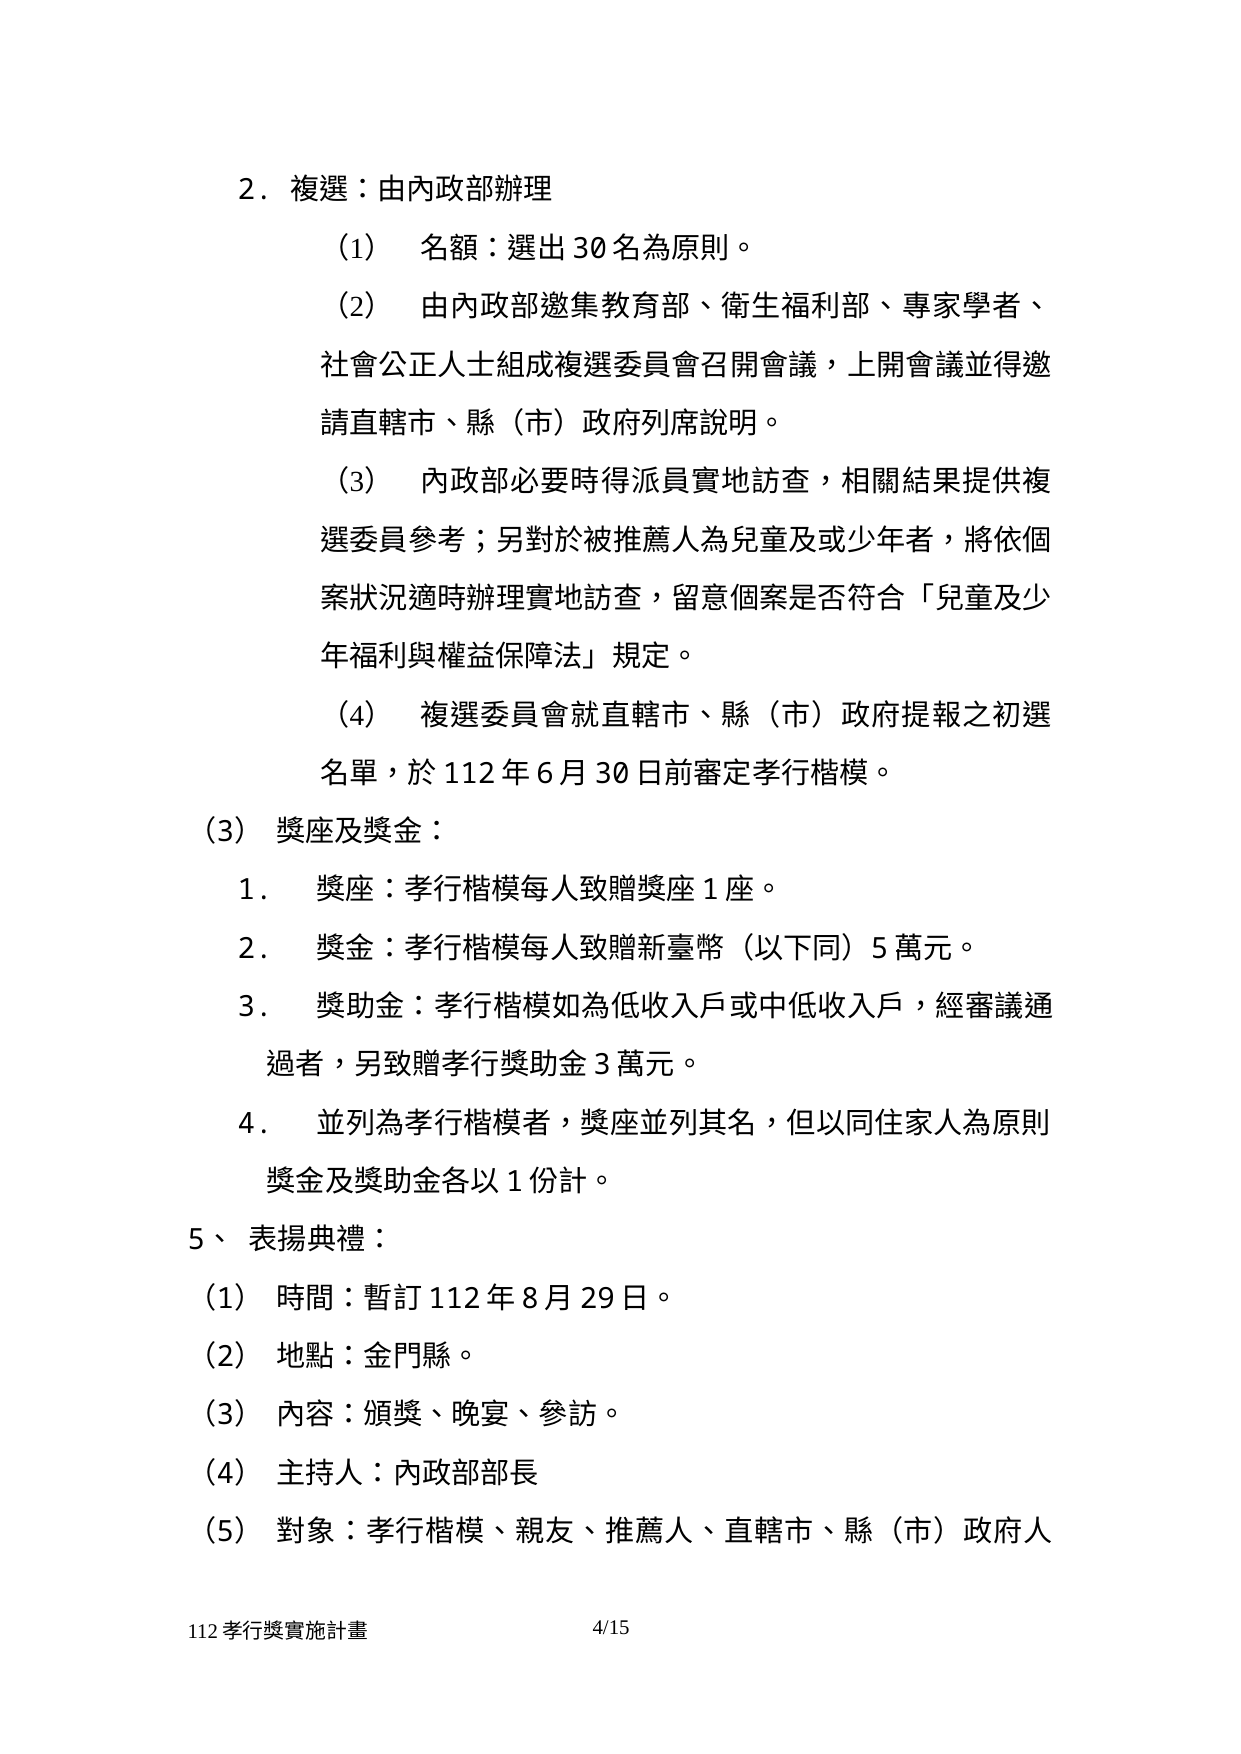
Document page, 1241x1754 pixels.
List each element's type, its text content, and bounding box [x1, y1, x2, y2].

list 獎座：孝行楷模每人致贈獎座1座。 [237, 850, 1053, 908]
list 獎金：孝行楷模每人致贈新臺幣（以下同）5萬元。 [237, 908, 1053, 967]
list 內容：頒獎、晚宴、參訪。 [187, 1375, 1053, 1433]
list 獎助金：孝行楷模如為低收入戶或中低收入戶，經審議通過者，另致贈孝行獎助金3萬元。 [237, 967, 1053, 1083]
list 獎座及獎金： [187, 792, 1053, 850]
list 地點：金門縣。 [187, 1317, 1053, 1375]
list 內政部必要時得派員實地訪查，相關結果提供複選委員參考；另對於被推薦人為兒童及或少年者，將依個案狀況適時辦理實地訪查，留意個案是否符合「兒童及少年福利與權益保障法」規定。 [320, 442, 1053, 675]
list 主持人：內政部部長 [187, 1433, 1053, 1492]
list 複選委員會就直轄市、縣（市）政府提報之初選名單，於112年6月30日前審定孝行楷模。 [320, 675, 1053, 792]
list 時間：暫訂112年8月29日。 [187, 1258, 1053, 1317]
list 表揚典禮： [187, 1200, 1053, 1258]
list 名額：選出30名為原則。 [320, 208, 1053, 267]
list 複選：由內政部辦理 [237, 150, 1053, 208]
list 由內政部邀集教育部、衛生福利部、專家學者、社會公正人士組成複選委員會召開會議，上開會議並得邀請直轄市、縣（市）政府列席說明。 [320, 267, 1053, 442]
list 並列為孝行楷模者，獎座並列其名，但以同住家人為原則；獎金及獎助金各以1份計。 [237, 1083, 1053, 1200]
list 對象：孝行楷模、親友、推薦人、直轄市、縣（市）政府人 [187, 1492, 1053, 1550]
